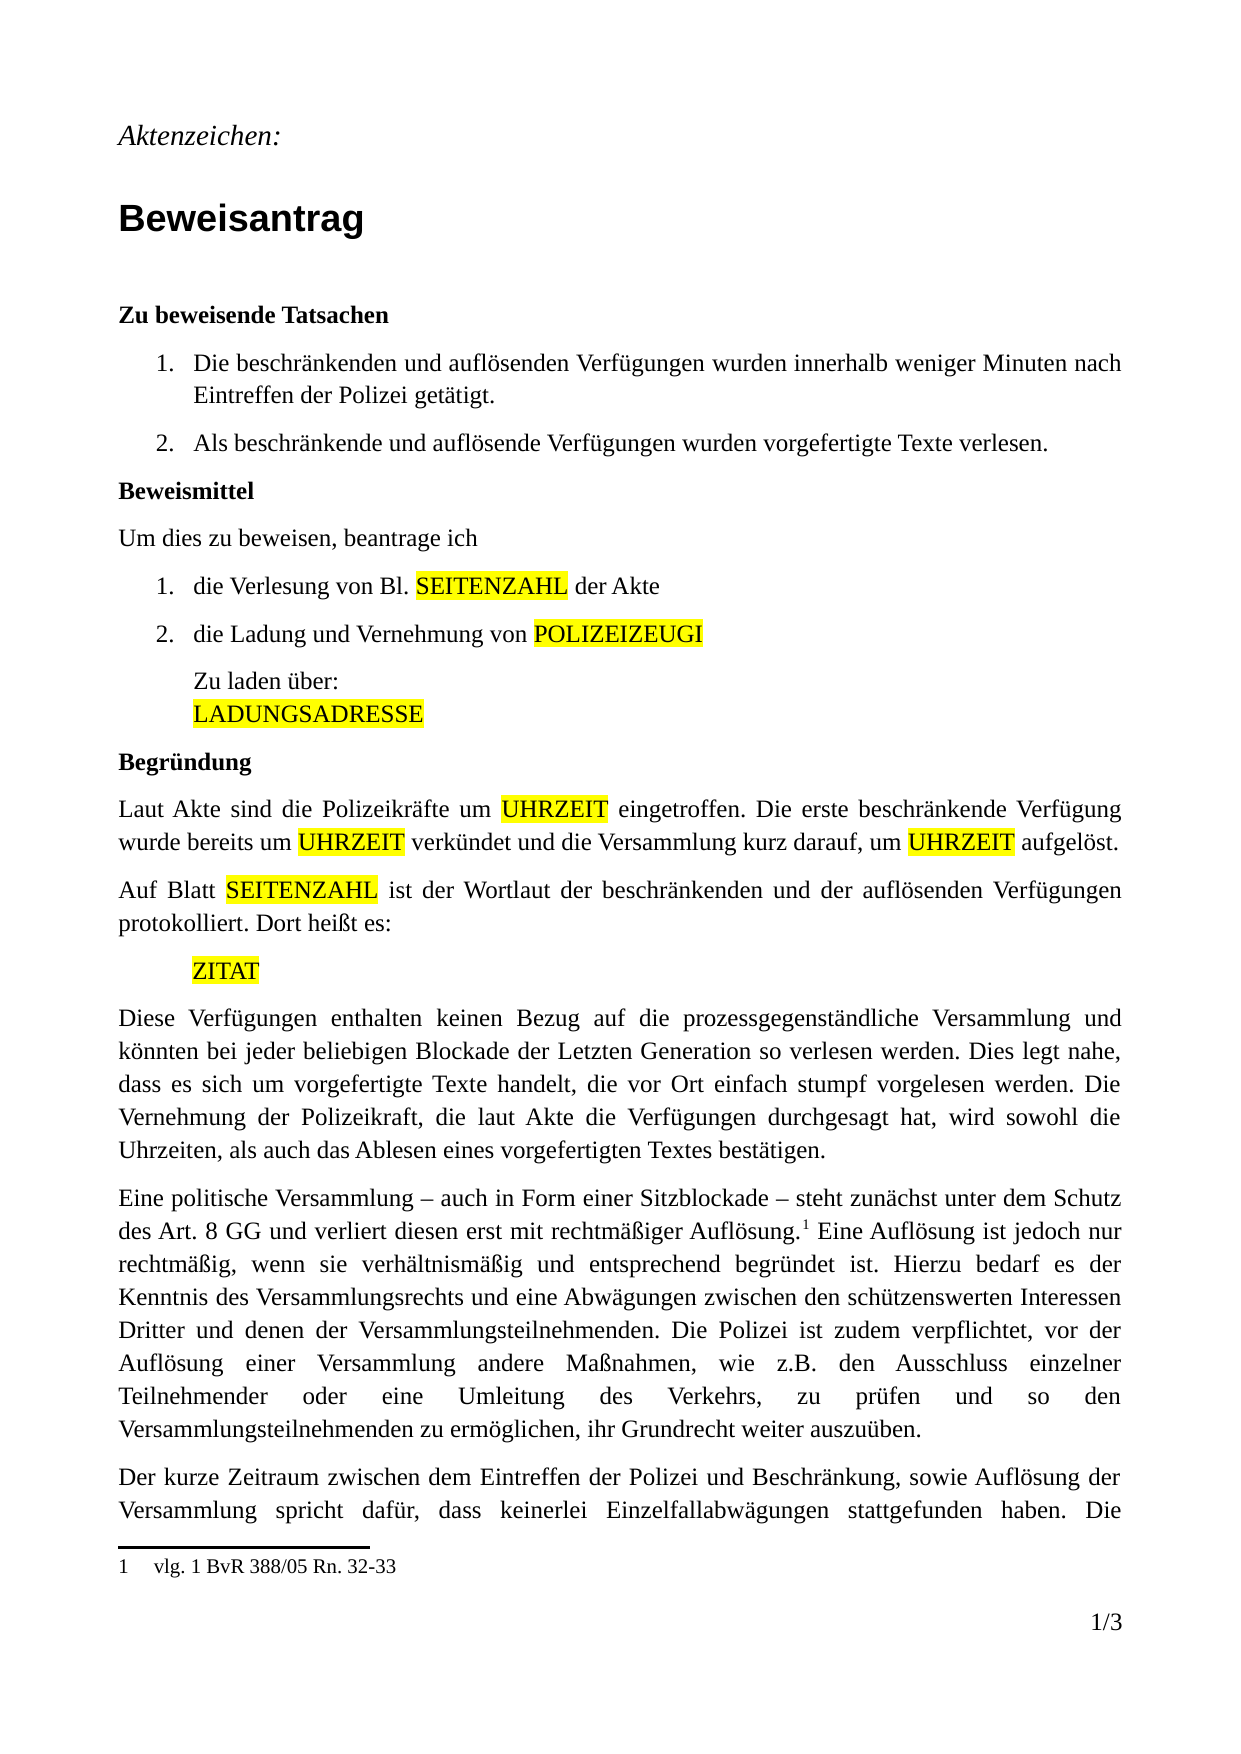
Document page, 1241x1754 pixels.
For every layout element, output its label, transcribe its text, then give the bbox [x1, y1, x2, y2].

list Zu laden über: LADUNGSADRESSE [156, 666, 1122, 728]
list die Verlesung von Bl. SEITENZAHL der Akte [156, 571, 1122, 600]
text Auf Blatt SEITENZAHL ist der Wortlaut der beschränkenden und der auflösenden Verfügungen protokolliert. Dort heißt es: [118, 875, 1122, 937]
subtitle Beweisantrag [118, 196, 1122, 240]
text Beweismittel [118, 476, 1122, 504]
text Laut Akte sind die Polizeikräfte um UHRZEIT eingetroffen. Die erste beschränkende Verfügung wurde bereits um UHRZEIT verkündet und die Versammlung kurz darauf, um UHRZEIT aufgelöst. [118, 794, 1122, 856]
text Diese Verfügungen enthalten keinen Bezug auf die prozessgegenständliche Versammlung und könnten bei jeder beliebigen Blockade der Letzten Generation so verlesen werden. Dies legt nahe, dass es sich um vorgefertigte Texte handelt, die vor Ort einfach stumpf vorgelesen werden. Die Vernehmung der Polizeikraft, die laut Akte die Verfügungen durchgesagt hat, wird sowohl die Uhrzeiten, als auch das Ablesen eines vorgefertigten Textes bestätigen. [118, 1003, 1122, 1164]
list Die beschränkenden und auflösenden Verfügungen wurden innerhalb weniger Minuten nach Eintreffen der Polizei getätigt. [156, 348, 1122, 409]
text ZITAT [192, 956, 1122, 984]
text Der kurze Zeitraum zwischen dem Eintreffen der Polizei und Beschränkung, sowie Auflösung der Versammlung spricht dafür, dass keinerlei Einzelfallabwägungen stattgefunden haben. Die [118, 1462, 1122, 1523]
text Um dies zu beweisen, beantrage ich [118, 523, 1122, 552]
text vlg. 1 BvR 388/05 Rn. 32-33 [118, 1553, 1122, 1578]
list Als beschränkende und auflösende Verfügungen wurden vorgefertigte Texte verlesen. [156, 428, 1122, 457]
text Eine politische Versammlung – auch in Form einer Sitzblockade – steht zunächst unter dem Schutz des Art. 8 GG und verliert diesen erst mit rechtmäßiger Auflösung. Eine Auflösung ist jedoch nur rechtmäßig, wenn sie verhältnismäßig und entsprechend begründet ist. Hierzu bedarf es der Kenntnis des Versammlungsrechts und eine Abwägungen zwischen den schützenswerten Interessen Dritter und denen der Versammlungsteilnehmenden. Die Polizei ist zudem verpflichtet, vor der Auflösung einer Versammlung andere Maßnahmen, wie z.B. den Ausschluss einzelner Teilnehmender oder eine Umleitung des Verkehrs, zu prüfen und so den Versammlungsteilnehmenden zu ermöglichen, ihr Grundrecht weiter auszuüben. [118, 1183, 1122, 1443]
list die Ladung und Vernehmung von POLIZEIZEUGI [156, 619, 1122, 647]
text Zu beweisende Tatsachen [118, 300, 1122, 329]
text Begründung [118, 747, 1122, 776]
text Aktenzeichen: [118, 118, 1122, 152]
